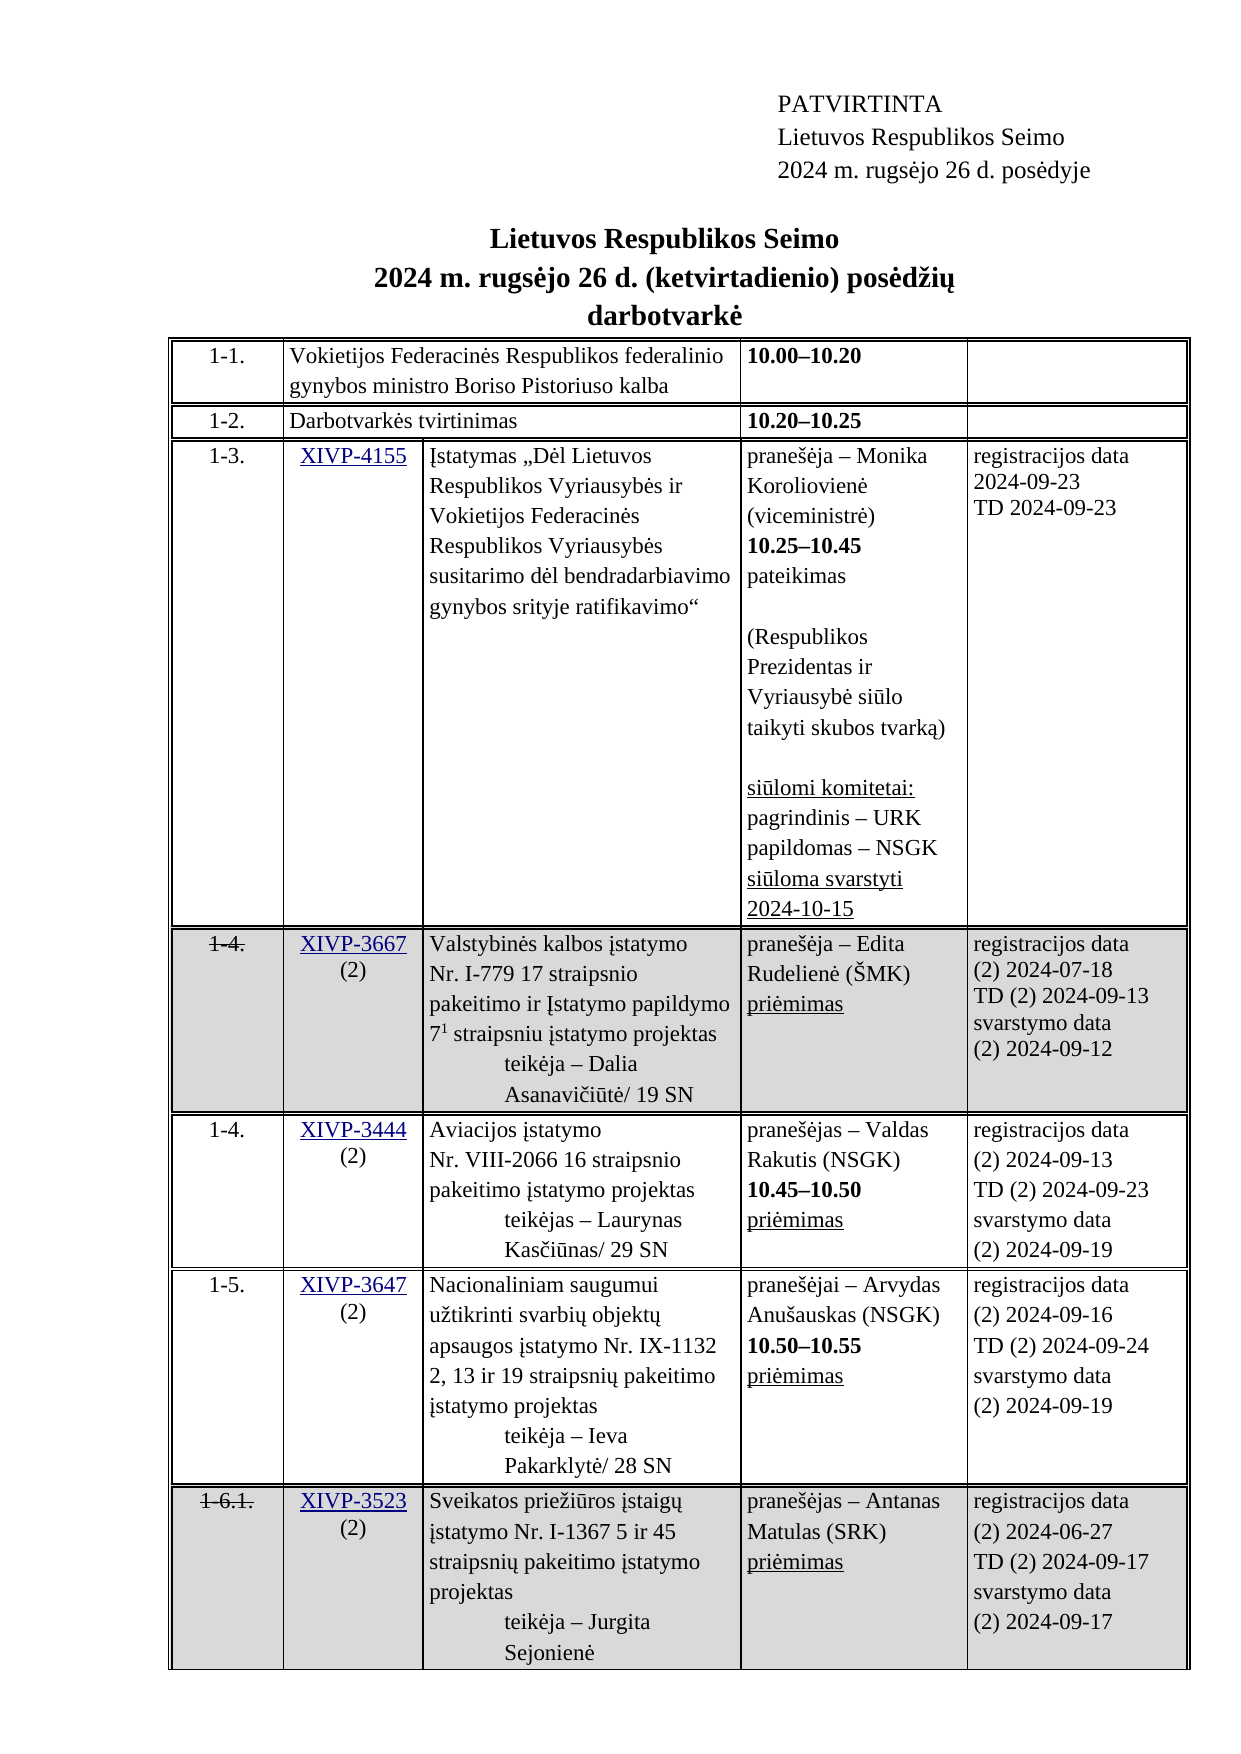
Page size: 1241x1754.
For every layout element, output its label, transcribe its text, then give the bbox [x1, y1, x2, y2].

table_cell Darbotvarkės tvirtinimas [284, 407, 740, 437]
table_cell registracijos data 2024-09-23 TD 2024-09-23 [968, 442, 1186, 925]
text 2024 m. rugsėjo 26 d. posėdyje [777, 155, 1152, 184]
table_cell [1191, 402, 1240, 437]
table_header [968, 342, 1186, 402]
table_header Vokietijos Federacinės Respublikos federalinio gynybos ministro Boriso Pistoriuso kalba [284, 342, 740, 402]
table_cell [1191, 925, 1240, 1111]
table_cell XIVP-3523 (2) [284, 1488, 422, 1669]
table_header [1191, 337, 1240, 402]
table_cell [1191, 1483, 1240, 1669]
table_cell [1191, 437, 1240, 925]
table_cell Nacionaliniam saugumui užtikrinti svarbių objektų apsaugos įstatymo Nr. IX-1132 2, 13 ir 19 straipsnių pakeitimo įstatymo projektas teikėja – Ieva Pakarklytė/ 28 SN [424, 1271, 740, 1483]
text 2024 m. rugsėjo 26 d. (ketvirtadienio) posėdžių [177, 260, 1152, 293]
table_cell 1-3. [173, 442, 283, 925]
table_cell 1-4. [173, 1116, 283, 1267]
table_cell Sveikatos priežiūros įstaigų įstatymo Nr. I-1367 5 ir 45 straipsnių pakeitimo įstatymo projektas teikėja – Jurgita Sejonienė [424, 1488, 740, 1669]
table_cell pranešėja – Edita Rudelienė (ŠMK) priėmimas [742, 930, 967, 1111]
table_cell 1-2. [173, 407, 283, 437]
table_cell XIVP-3444 (2) [284, 1116, 422, 1267]
text Lietuvos Respublikos Seimo [177, 221, 1152, 255]
table_cell XIVP-3667 (2) [284, 930, 422, 1111]
table_cell Įstatymas „Dėl Lietuvos Respublikos Vyriausybės ir Vokietijos Federacinės Respublikos Vyriausybės susitarimo dėl bendradarbiavimo gynybos srityje ratifikavimo“ [424, 442, 740, 925]
text darbotvarkė [177, 298, 1152, 332]
table_cell [1191, 1111, 1240, 1267]
table_cell pranešėjas – Antanas Matulas (SRK) priėmimas [742, 1488, 967, 1669]
table_cell pranešėjas – Valdas Rakutis (NSGK) 10.45–10.50 priėmimas [742, 1116, 967, 1267]
table_cell XIVP-4155 [284, 442, 422, 925]
table_cell registracijos data (2) 2024-09-16 TD (2) 2024-09-24 svarstymo data (2) 2024-09-19 [968, 1271, 1186, 1483]
table_cell pranešėjai – Arvydas Anušauskas (NSGK) 10.50–10.55 priėmimas [742, 1271, 967, 1483]
table_cell XIVP-3647 (2) [284, 1271, 422, 1483]
table_cell registracijos data (2) 2024-07-18 TD (2) 2024-09-13 svarstymo data (2) 2024-09-12 [968, 930, 1186, 1111]
table_cell [968, 407, 1186, 437]
table_cell 10.20–10.25 [741, 407, 967, 437]
table_cell 1-4. [173, 930, 283, 1111]
table_cell 1-5. [173, 1271, 283, 1483]
table_cell Aviacijos įstatymo Nr. VIII-2066 16 straipsnio pakeitimo įstatymo projektas teikėjas – Laurynas Kasčiūnas/ 29 SN [424, 1116, 740, 1267]
table_cell registracijos data (2) 2024-09-13 TD (2) 2024-09-23 svarstymo data (2) 2024-09-19 [968, 1116, 1186, 1267]
table_cell registracijos data (2) 2024-06-27 TD (2) 2024-09-17 svarstymo data (2) 2024-09-17 [968, 1488, 1186, 1669]
table_cell pranešėja – Monika Koroliovienė (viceministrė) 10.25–10.45 pateikimas (Respublikos Prezidentas ir Vyriausybė siūlo taikyti skubos tvarką) siūlomi komitetai: pagrindinis – URK papildomas – NSGK siūloma svarstyti 2024-10-15 [742, 442, 967, 925]
table_cell [1191, 1267, 1240, 1483]
text PATVIRTINTA [777, 89, 1152, 118]
table_header 10.00–10.20 [741, 342, 967, 402]
table_cell 1-6.1. [173, 1488, 283, 1669]
table_cell Valstybinės kalbos įstatymo Nr. I-779 17 straipsnio pakeitimo ir Įstatymo papildymo 71 straipsniu įstatymo projektas teikėja – Dalia Asanavičiūtė/ 19 SN [424, 930, 740, 1111]
table_header 1-1. [173, 342, 283, 402]
text Lietuvos Respublikos Seimo [777, 122, 1152, 151]
